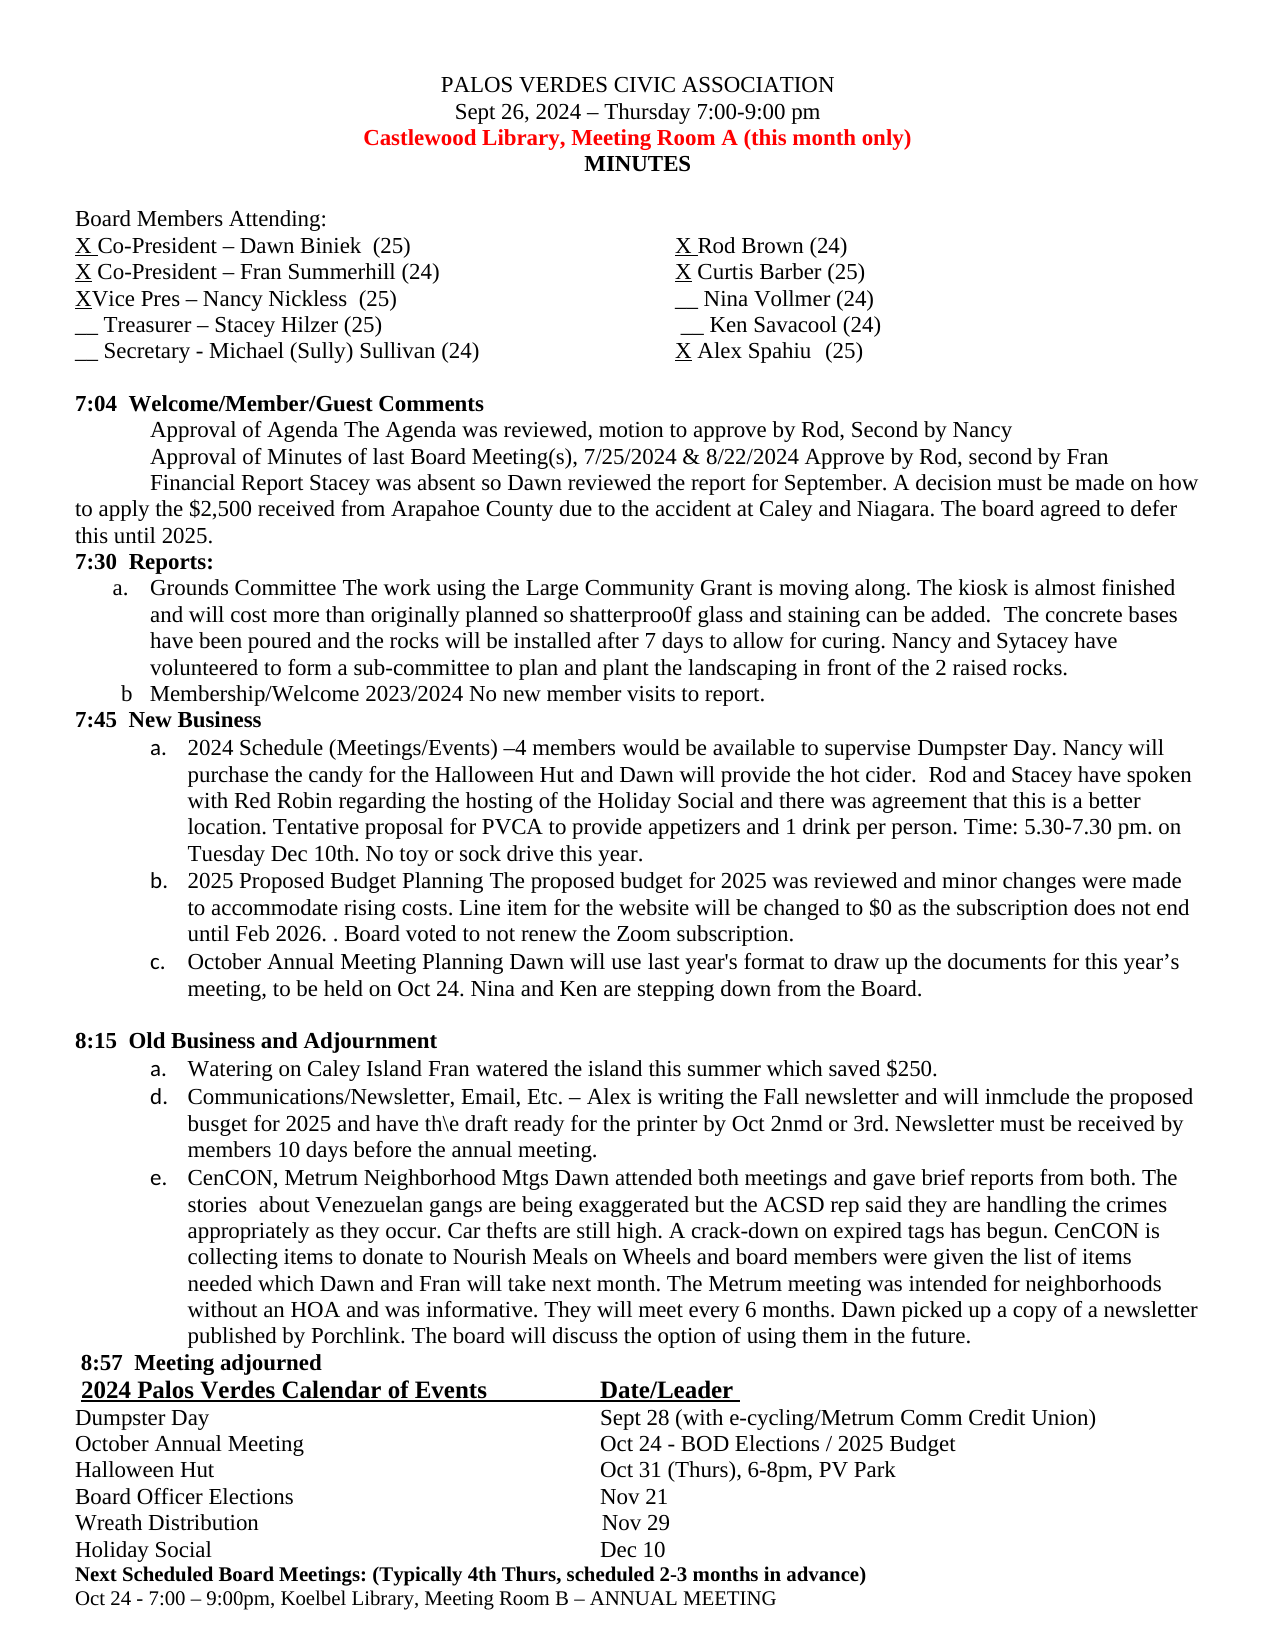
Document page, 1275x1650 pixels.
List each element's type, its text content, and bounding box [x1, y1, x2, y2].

text __ Treasurer – Stacey Hilzer (25) __ Ken Savacool (24) [75, 311, 1200, 337]
text 2024 Palos Verdes Calendar of Events Date/Leader [75, 1375, 1200, 1404]
text Approval of Minutes of last Board Meeting(s), 7/25/2024 & 8/22/2024 Approve by Rod, second by Fran [75, 443, 1200, 469]
list Grounds Committee The work using the Large Community Grant is moving along. The kiosk is almost finished and will cost more than originally planned so shatterproo0f glass and staining can be added. The concrete bases have been poured and the rocks will be installed after 7 days to allow for curing. Nancy and Sytacey have volunteered to form a sub-committee to plan and plant the landscaping in front of the 2 raised rocks. [112, 574, 1200, 680]
text Oct 24 - 7:00 – 9:00pm, Koelbel Library, Meeting Room B – ANNUAL MEETING [75, 1586, 1200, 1610]
text 7:30 Reports: [75, 548, 1200, 574]
text Dumpster Day Sept 28 (with e-cycling/Metrum Comm Credit Union) [75, 1404, 1200, 1430]
text October Annual Meeting Oct 24 - BOD Elections / 2025 Budget [75, 1430, 1200, 1457]
text 8:57 Meeting adjourned [75, 1349, 1200, 1375]
text 7:04 Welcome/Member/Guest Comments [75, 390, 1200, 416]
text __ Secretary - Michael (Sully) Sullivan (24) X Alex Spahiu (25) [75, 337, 1200, 364]
list CenCON, Metrum Neighborhood Mtgs Dawn attended both meetings and gave brief reports from both. The stories about Venezuelan gangs are being exaggerated but the ACSD rep said they are handling the crimes appropriately as they occur. Car thefts are still high. A crack-down on expired tags has begun. CenCON is collecting items to donate to Nourish Meals on Wheels and board members were given the list of items needed which Dawn and Fran will take next month. The Metrum meeting was intended for neighborhoods without an HOA and was informative. They will meet every 6 months. Dawn picked up a copy of a newsletter published by Porchlink. The board will discuss the option of using them in the future. [150, 1163, 1200, 1349]
text X Co-President – Dawn Biniek (25) X Rod Brown (24) [75, 232, 1200, 258]
text 8:15 Old Business and Adjournment [75, 1027, 1200, 1054]
list October Annual Meeting Planning Dawn will use last year's format to draw up the documents for this year’s meeting, to be held on Oct 24. Nina and Ken are stepping down from the Board. [150, 947, 1200, 1001]
text Wreath Distribution Nov 29 [75, 1509, 1200, 1536]
text Castlewood Library, Meeting Room A (this month only) [75, 124, 1200, 150]
text Sept 26, 2024 – Thursday 7:00-9:00 pm [75, 98, 1200, 124]
list 2025 Proposed Budget Planning The proposed budget for 2025 was reviewed and minor changes were made to accommodate rising costs. Line item for the website will be changed to $0 as the subscription does not end until Feb 2026. . Board voted to not renew the Zoom subscription. [150, 866, 1200, 947]
list Communications/Newsletter, Email, Etc. – Alex is writing the Fall newsletter and will inmclude the proposed busget for 2025 and have th\e draft ready for the printer by Oct 2nmd or 3rd. Newsletter must be received by members 10 days before the annual meeting. [150, 1082, 1200, 1163]
text MINUTES [75, 150, 1200, 177]
text Approval of Agenda The Agenda was reviewed, motion to approve by Rod, Second by Nancy [75, 416, 1200, 443]
list 2024 Schedule (Meetings/Events) –4 members would be available to supervise Dumpster Day. Nancy will purchase the candy for the Halloween Hut and Dawn will provide the hot cider. Rod and Stacey have spoken with Red Robin regarding the hosting of the Holiday Social and there was agreement that this is a better location. Tentative proposal for PVCA to provide appetizers and 1 drink per person. Time: 5.30-7.30 pm. on Tuesday Dec 10th. No toy or sock drive this year. [150, 733, 1200, 866]
list Watering on Caley Island Fran watered the island this summer which saved $250. [150, 1054, 1200, 1082]
text Board Members Attending: [75, 206, 1200, 232]
text 7:45 New Business [75, 706, 1200, 733]
text Holiday Social Dec 10 [75, 1536, 1200, 1562]
text Halloween Hut Oct 31 (Thurs), 6-8pm, PV Park [75, 1457, 1200, 1483]
text Financial Report Stacey was absent so Dawn reviewed the report for September. A decision must be made on how to apply the $2,500 received from Arapahoe County due to the accident at Caley and Niagara. The board agreed to defer this until 2025. [75, 469, 1200, 548]
text XVice Pres – Nancy Nickless (25) __ Nina Vollmer (24) [75, 284, 1200, 311]
text Board Officer Elections Nov 21 [75, 1483, 1200, 1509]
text b Membership/Welcome 2023/2024 No new member visits to report. [75, 680, 1200, 706]
text PALOS VERDES CIVIC ASSOCIATION [75, 71, 1200, 98]
text Next Scheduled Board Meetings: (Typically 4th Thurs, scheduled 2-3 months in advance) [75, 1562, 1200, 1586]
text X Co-President – Fran Summerhill (24) X Curtis Barber (25) [75, 258, 1200, 284]
